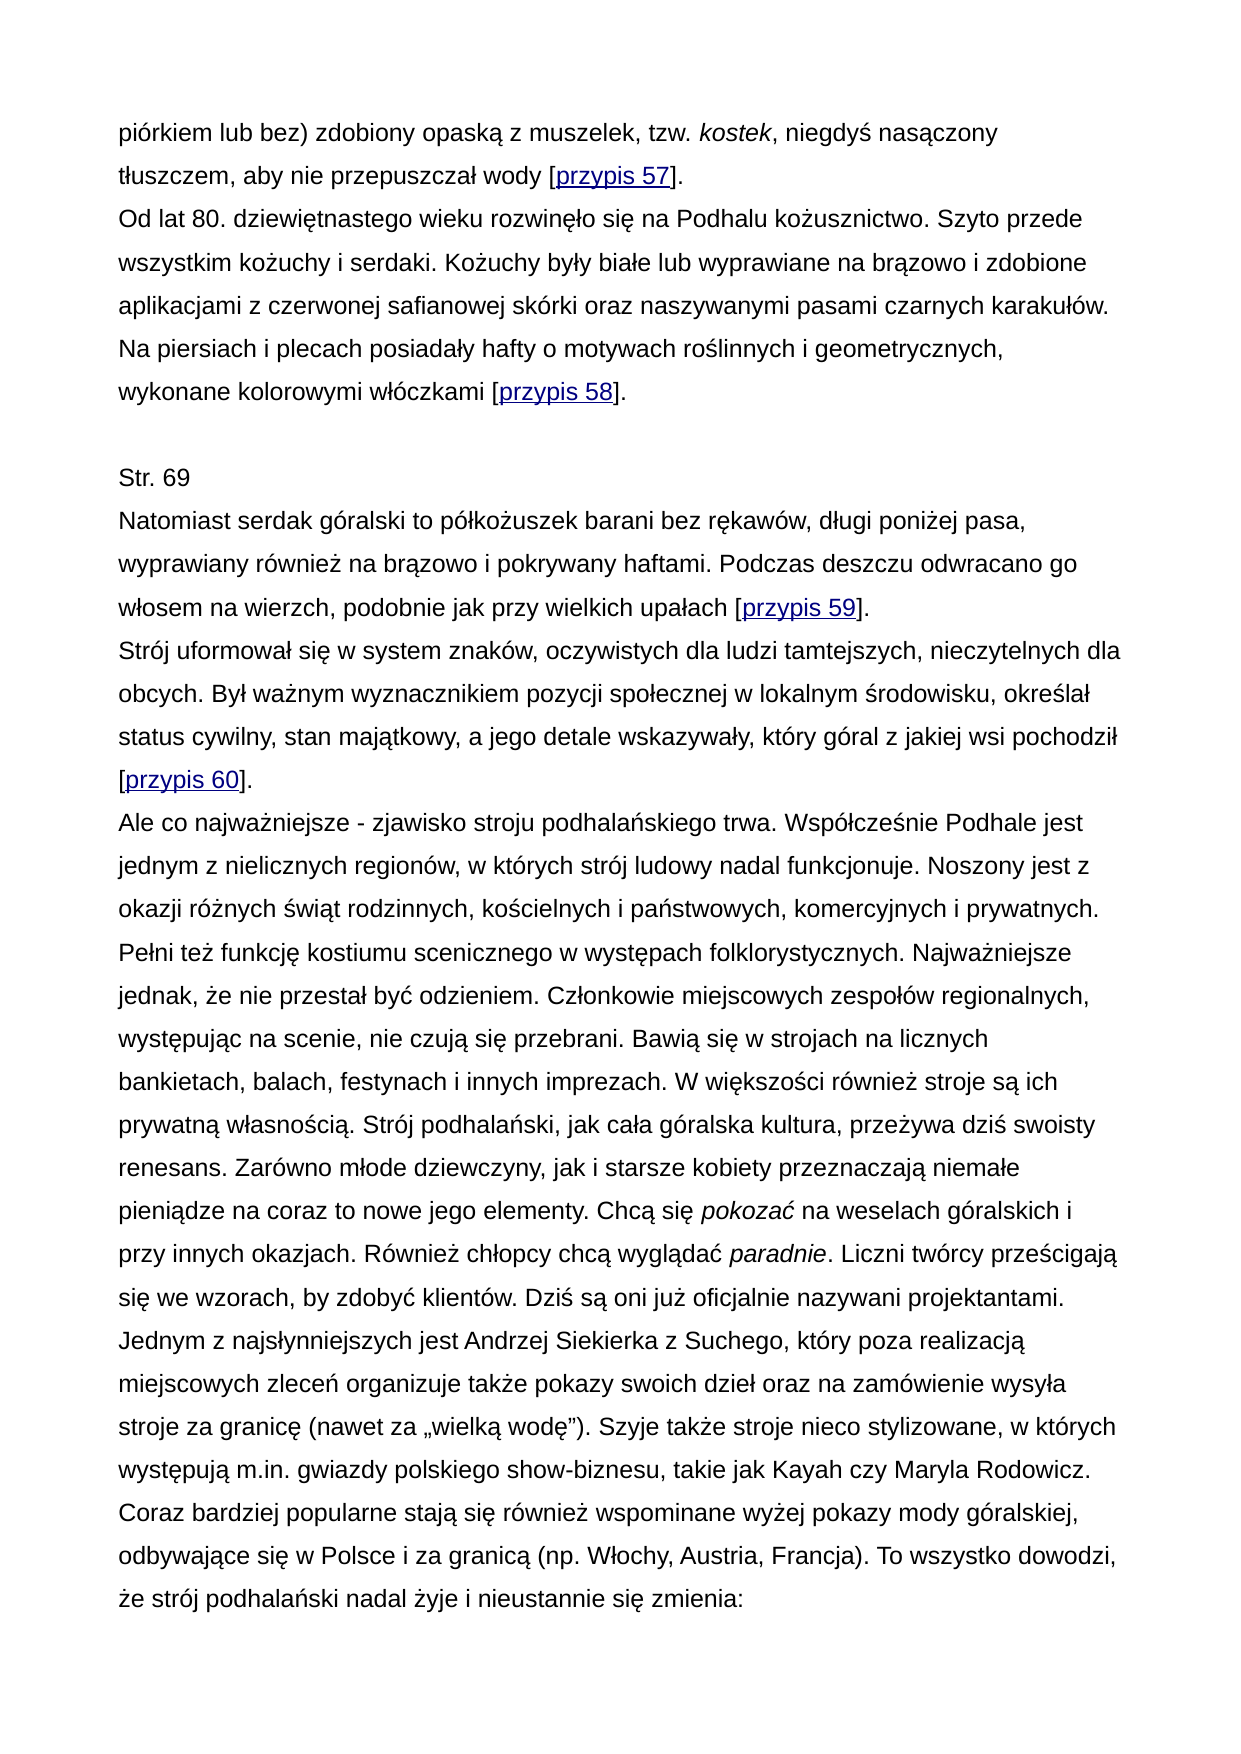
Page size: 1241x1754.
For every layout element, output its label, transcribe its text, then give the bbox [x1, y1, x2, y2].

text Od lat 80. dziewiętnastego wieku rozwinęło się na Podhalu kożusznictwo. Szyto przede wszystkim kożuchy i serdaki. Kożuchy były białe lub wyprawiane na brązowo i zdobione aplikacjami z czerwonej safianowej skórki oraz naszywanymi pasami czarnych karakułów. Na piersiach i plecach posiadały hafty o motywach roślinnych i geometrycznych, wykonane kolorowymi włóczkami [przypis 58]. [118, 204, 1122, 406]
text Natomiast serdak góralski to półkożuszek barani bez rękawów, długi poniżej pasa, wyprawiany również na brązowo i pokrywany haftami. Podczas deszczu odwracano go włosem na wierzch, podobnie jak przy wielkich upałach [przypis 59]. [118, 506, 1122, 621]
text Str. 69 [118, 463, 1122, 492]
text Strój uformował się w system znaków, oczywistych dla ludzi tamtejszych, nieczytelnych dla obcych. Był ważnym wyznacznikiem pozycji społecznej w lokalnym środowisku, określał status cywilny, stan majątkowy, a jego detale wskazywały, który góral z jakiej wsi pochodził [przypis 60]. [118, 636, 1122, 794]
text Ale co najważniejsze - zjawisko stroju podhalańskiego trwa. Współcześnie Podhale jest jednym z nielicznych regionów, w których strój ludowy nadal funkcjonuje. Noszony jest z okazji różnych świąt rodzinnych, kościelnych i państwowych, komercyjnych i prywatnych. Pełni też funkcję kostiumu scenicznego w występach folklorystycznych. Najważniejsze jednak, że nie przestał być odzieniem. Członkowie miejscowych zespołów regionalnych, występując na scenie, nie czują się przebrani. Bawią się w strojach na licznych bankietach, balach, festynach i innych imprezach. W większości również stroje są ich prywatną własnością. Strój podhalański, jak cała góralska kultura, przeżywa dziś swoisty renesans. Zarówno młode dziewczyny, jak i starsze kobiety przeznaczają niemałe pieniądze na coraz to nowe jego elementy. Chcą się pokozać na weselach góralskich i przy innych okazjach. Również chłopcy chcą wyglądać paradnie. Liczni twórcy prześcigają się we wzorach, by zdobyć klientów. Dziś są oni już oficjalnie nazywani projektantami. Jednym z najsłynniejszych jest Andrzej Siekierka z Suchego, który poza realizacją miejscowych zleceń organizuje także pokazy swoich dzieł oraz na zamówienie wysyła stroje za granicę (nawet za „wielką wodę”). Szyje także stroje nieco stylizowane, w których występują m.in. gwiazdy polskiego show-biznesu, takie jak Kayah czy Maryla Rodowicz. Coraz bardziej popularne stają się również wspominane wyżej pokazy mody góralskiej, odbywające się w Polsce i za granicą (np. Włochy, Austria, Francja). To wszystko dowodzi, że strój podhalański nadal żyje i nieustannie się zmienia: [118, 808, 1122, 1613]
text piórkiem lub bez) zdobiony opaską z muszelek, tzw. kostek, niegdyś nasączony tłuszczem, aby nie przepuszczał wody [przypis 57]. [118, 118, 1122, 190]
